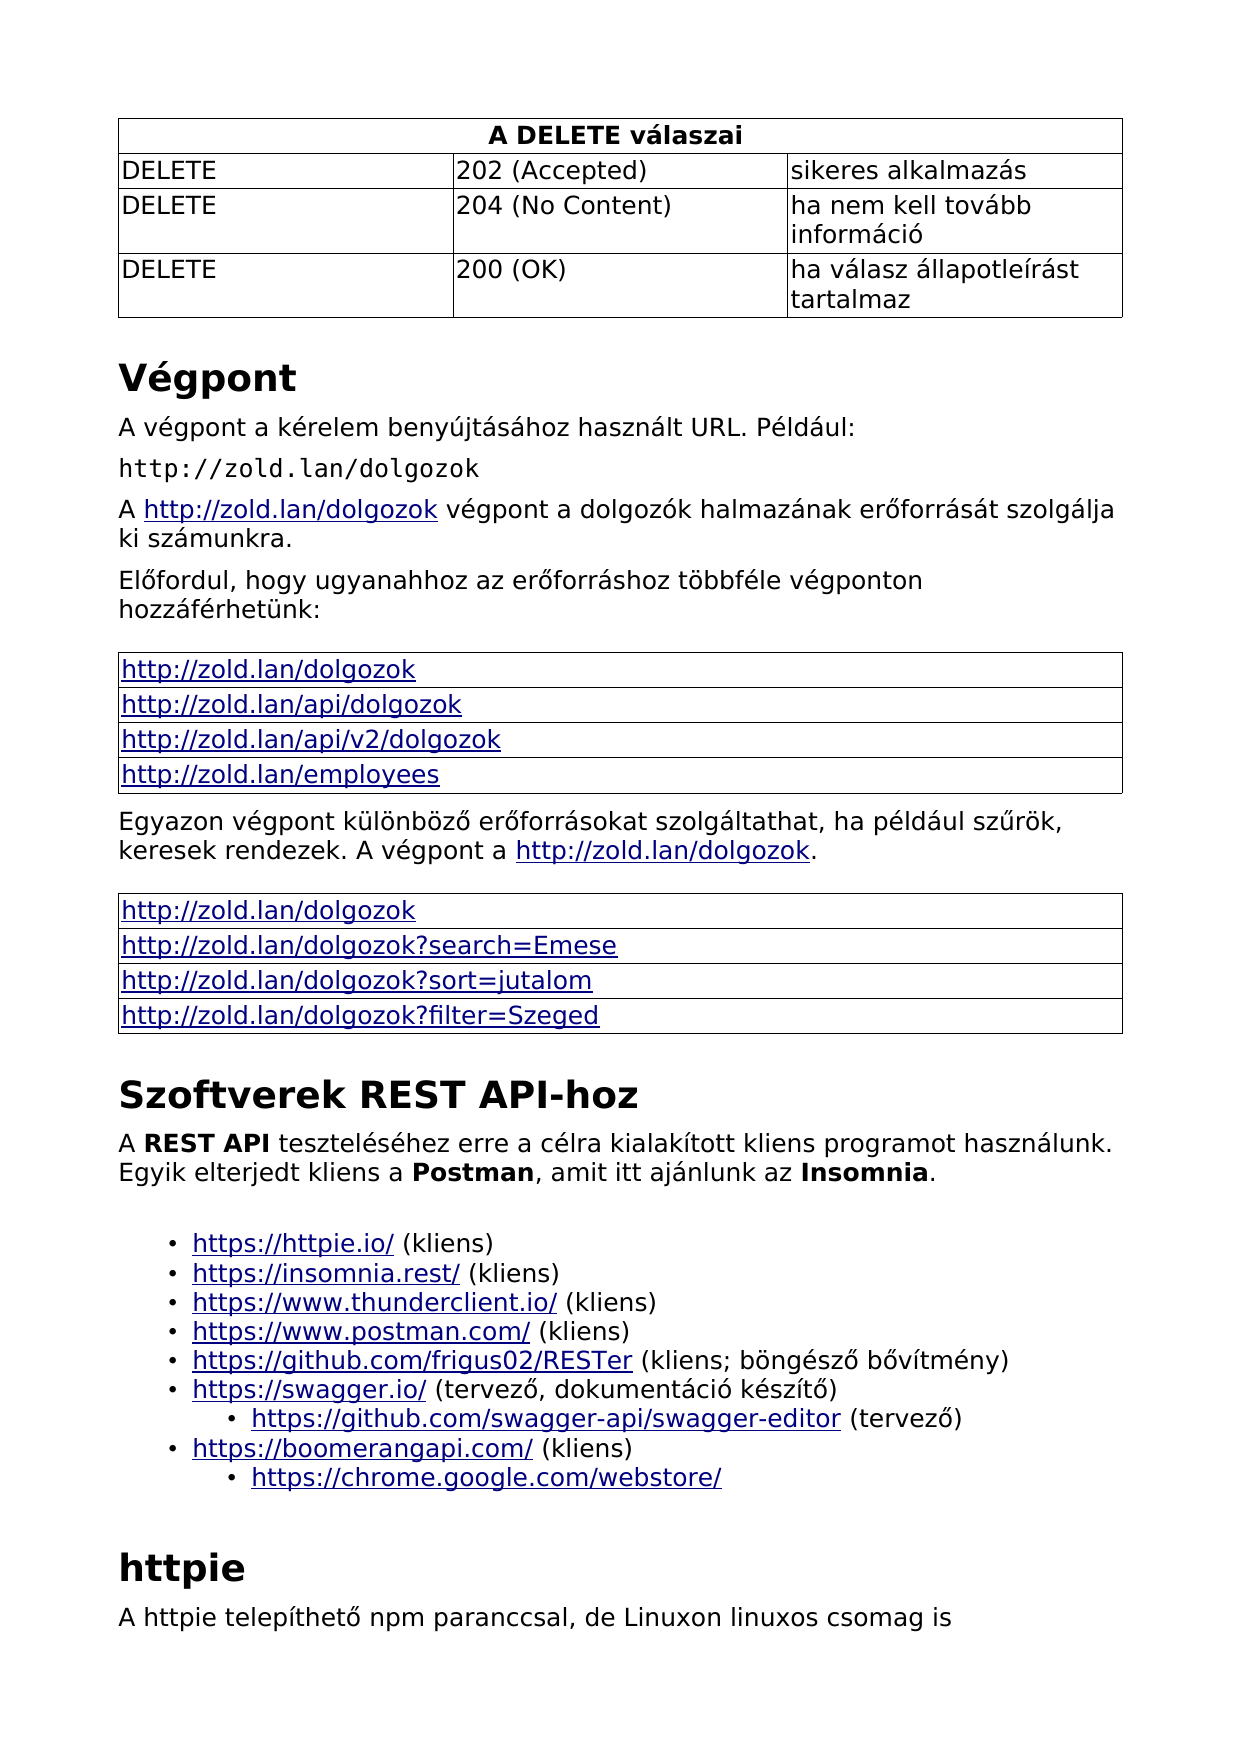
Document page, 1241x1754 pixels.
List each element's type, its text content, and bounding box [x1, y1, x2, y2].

list https://github.com/swagger-api/swagger-editor (tervező) [236, 1405, 1122, 1434]
list https://github.com/frigus02/RESTer (kliens; böngésző bővítmény) [177, 1346, 1122, 1376]
list https://swagger.io/ (tervező, dokumentáció készítő) [177, 1376, 1122, 1405]
table_cell ha válasz állapotleírást tartalmaz [788, 254, 1122, 317]
subtitle Végpont [118, 357, 1122, 400]
list https://www.postman.com/ (kliens) [177, 1317, 1122, 1346]
table_cell ha nem kell tovább információ [788, 189, 1122, 253]
table_cell DELETE [119, 254, 453, 317]
table_cell http://zold.lan/dolgozok?filter=Szeged [119, 999, 1122, 1033]
list https://www.thunderclient.io/ (kliens) [177, 1288, 1122, 1317]
list https://chrome.google.com/webstore/ [236, 1463, 1122, 1492]
text Egyazon végpont különböző erőforrásokat szolgáltathat, ha például szűrök, keresek rendezek. A végpont a http://zold.lan/dolgozok. [118, 807, 1122, 866]
table_cell http://zold.lan/dolgozok?sort=jutalom [119, 964, 1122, 998]
text A végpont a kérelem benyújtásához használt URL. Például: [118, 413, 1122, 442]
text http://zold.lan/dolgozok [118, 454, 1122, 484]
table_cell sikeres alkalmazás [788, 154, 1122, 188]
subtitle httpie [118, 1547, 1122, 1590]
subtitle Szoftverek REST API-hoz [118, 1073, 1122, 1117]
table_cell http://zold.lan/dolgozok?search=Emese [119, 929, 1122, 963]
text A http://zold.lan/dolgozok végpont a dolgozók halmazának erőforrását szolgálja ki számunkra. [118, 496, 1122, 554]
list https://httpie.io/ (kliens) [177, 1230, 1122, 1259]
text Előfordul, hogy ugyanahhoz az erőforráshoz többféle végponton hozzáférhetünk: [118, 566, 1122, 625]
table_header A DELETE válaszai [119, 119, 1122, 153]
list https://insomnia.rest/ (kliens) [177, 1259, 1122, 1288]
table_cell DELETE [119, 154, 453, 188]
text A httpie telepíthető npm paranccsal, de Linuxon linuxos csomag is [118, 1603, 1122, 1632]
table_cell DELETE [119, 189, 453, 253]
table_cell http://zold.lan/api/dolgozok [119, 688, 1122, 722]
table_cell 202 (Accepted) [454, 154, 787, 188]
table_header http://zold.lan/dolgozok [119, 653, 1122, 687]
table_cell http://zold.lan/employees [119, 758, 1122, 792]
table_cell http://zold.lan/api/v2/dolgozok [119, 723, 1122, 757]
list https://boomerangapi.com/ (kliens) [177, 1434, 1122, 1463]
text A REST API teszteléséhez erre a célra kialakított kliens programot használunk. Egyik elterjedt kliens a Postman, amit itt ajánlunk az Insomnia. [118, 1129, 1122, 1188]
table_cell 200 (OK) [454, 254, 787, 317]
table_header http://zold.lan/dolgozok [119, 894, 1122, 928]
table_cell 204 (No Content) [454, 189, 787, 253]
